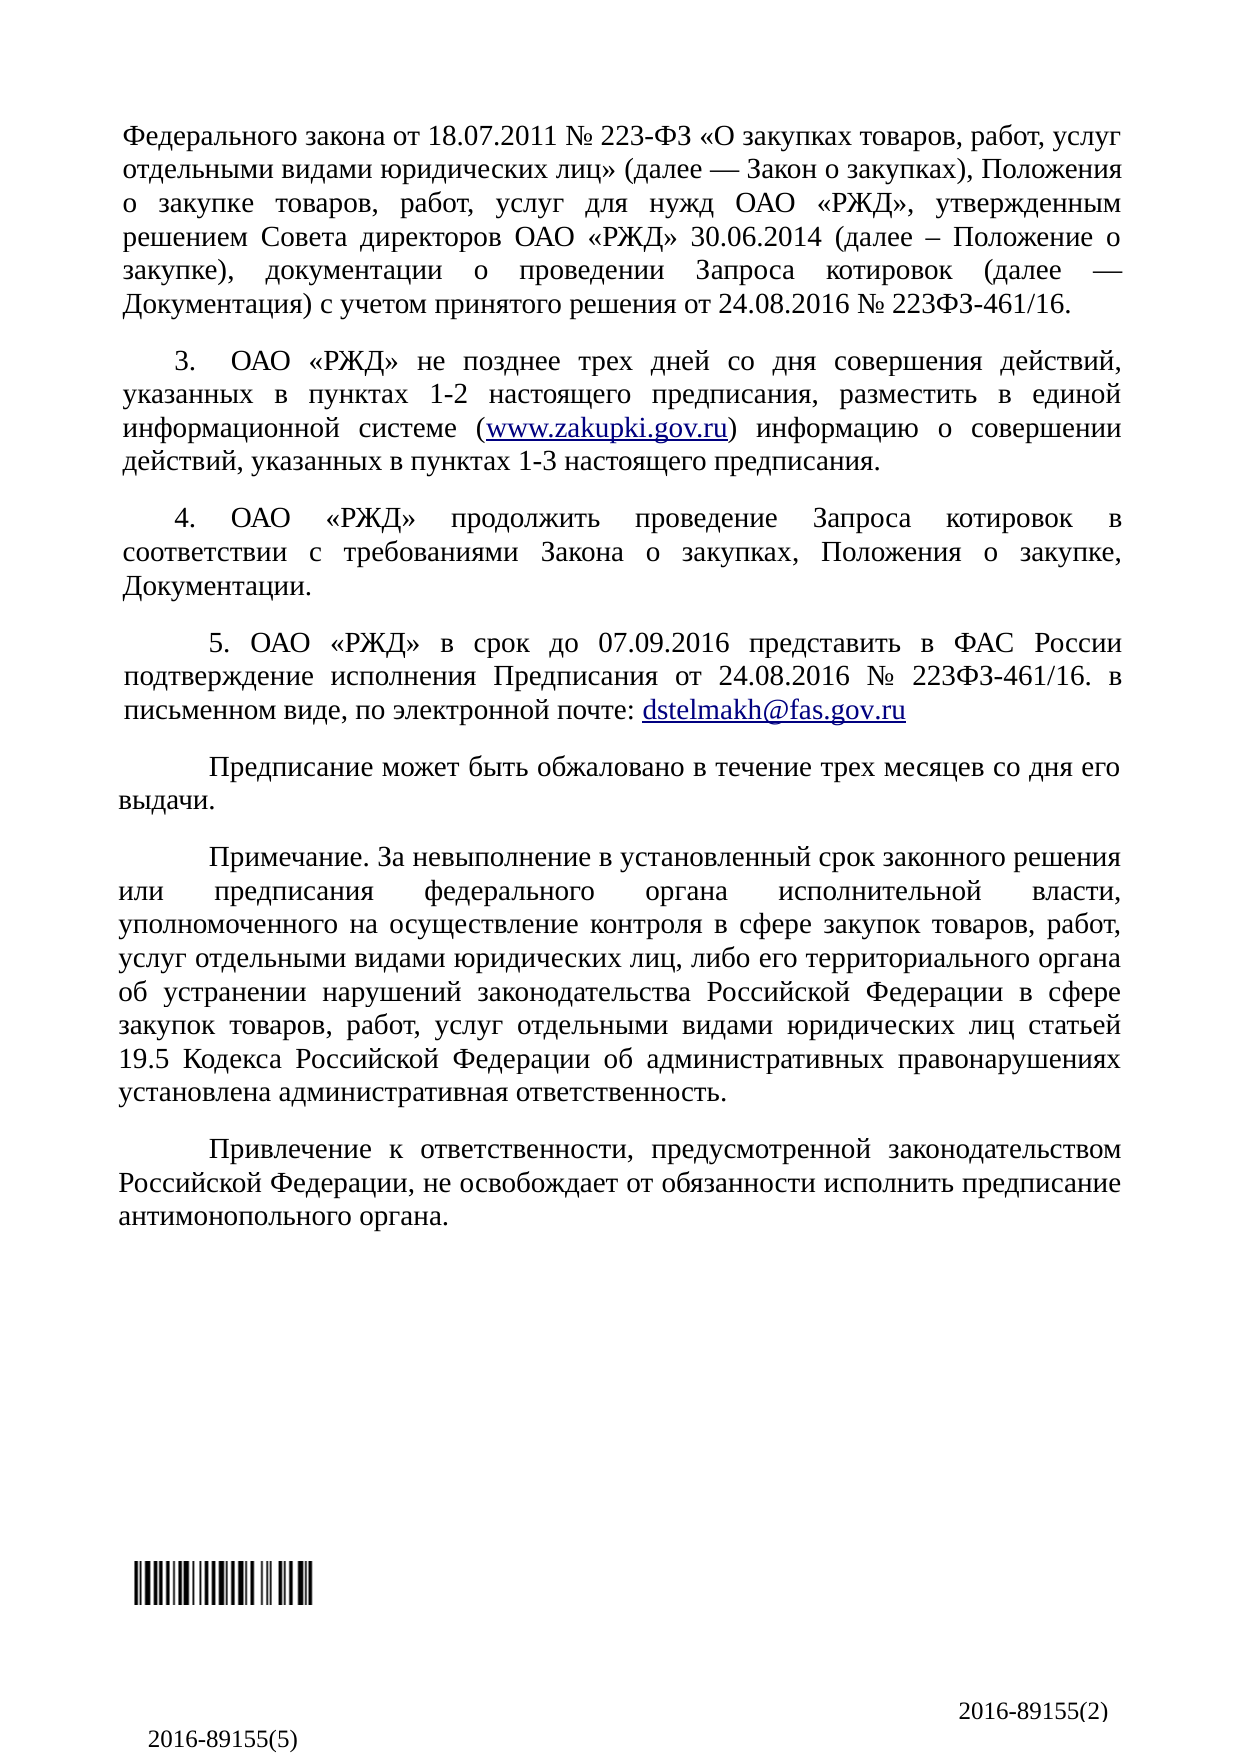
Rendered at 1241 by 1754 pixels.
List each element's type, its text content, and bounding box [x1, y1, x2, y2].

list ОАО «РЖД» в срок до 07.09.2016 представить в ФАС России подтверждение исполнения Предписания от 24.08.2016 № 223ФЗ-461/16. в письменном виде, по электронной почте: dstelmakh@fas.gov.ru [124, 625, 1122, 725]
text Примечание. За невыполнение в установленный срок законного решения или предписания федерального органа исполнительной власти, уполномоченного на осуществление контроля в сфере закупок товаров, работ, услуг отдельными видами юридических лиц, либо его территориального органа об устранении нарушений законодательства Российской Федерации в сфере закупок товаров, работ, услуг отдельными видами юридических лиц статьей 19.5 Кодекса Российской Федерации об административных правонарушениях установлена административная ответственность. [118, 839, 1122, 1108]
text Привлечение к ответственности, предусмотренной законодательством Российской Федерации, не освобождает от обязанности исполнить предписание антимонопольного органа. [118, 1131, 1122, 1232]
list Федерального закона от 18.07.2011 № 223-ФЗ «О закупках товаров, работ, услуг отдельными видами юридических лиц» (далее — Закон о закупках), Положения о закупке товаров, работ, услуг для нужд ОАО «РЖД», утвержденным решением Совета директоров ОАО «РЖД» 30.06.2014 (далее – Положение о закупке), документации о проведении Запроса котировок (далее — Документация) с учетом принятого решения от 24.08.2016 № 223ФЗ-461/16. [122, 118, 1122, 319]
text Предписание может быть обжаловано в течение трех месяцев со дня его выдачи. [118, 749, 1122, 816]
list ОАО «РЖД» продолжить проведение Запроса котировок в соответствии с требованиями Закона о закупках, Положения о закупке, Документации. [122, 501, 1122, 601]
list ОАО «РЖД» не позднее трех дней со дня совершения действий, указанных в пунктах 1-2 настоящего предписания, разместить в единой информационной системе (www.zakupki.gov.ru) информацию о совершении действий, указанных в пунктах 1-3 настоящего предписания. [122, 343, 1122, 477]
picture [119, 1561, 329, 1605]
